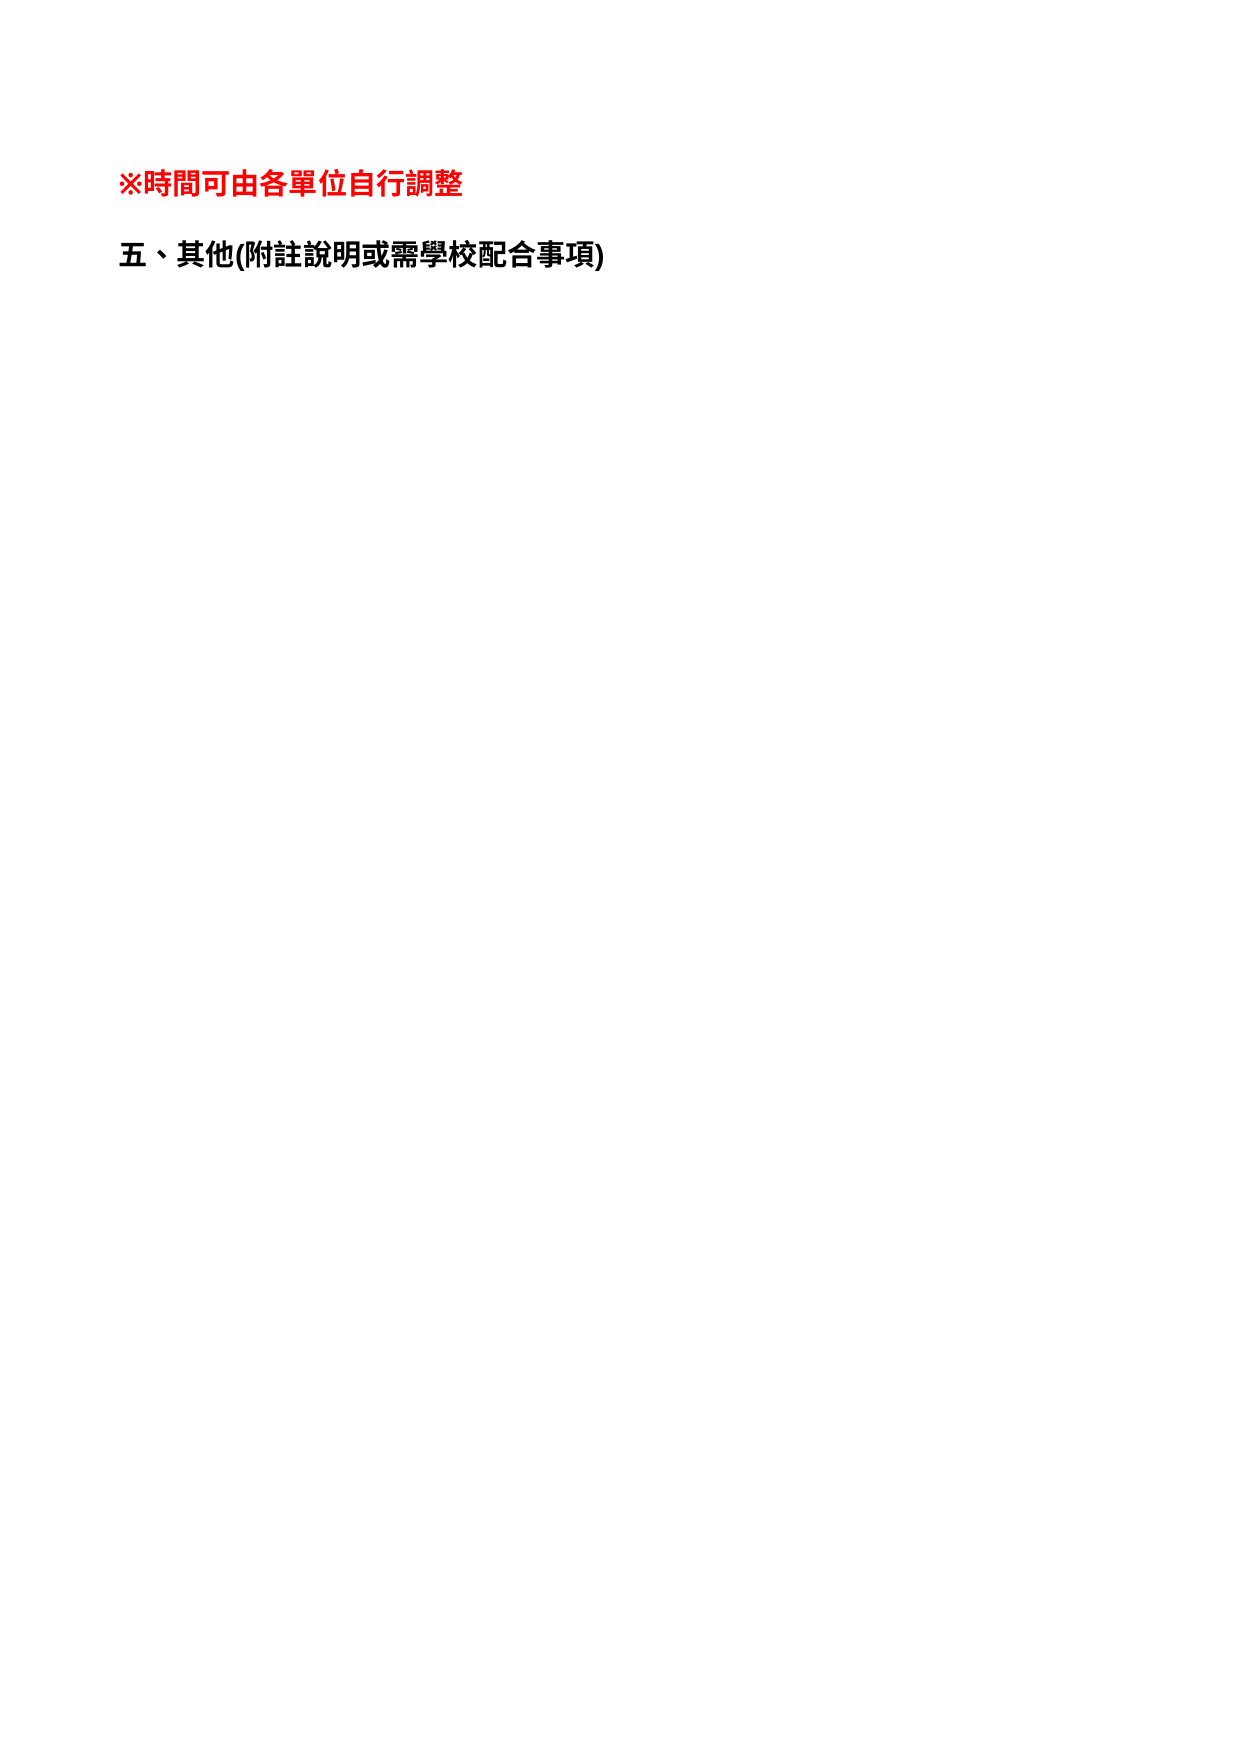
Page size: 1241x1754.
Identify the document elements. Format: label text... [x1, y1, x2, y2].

text 五、其他(附註說明或需學校配合事項) [118, 232, 1122, 274]
text ※時間可由各單位自行調整 [118, 161, 1122, 203]
